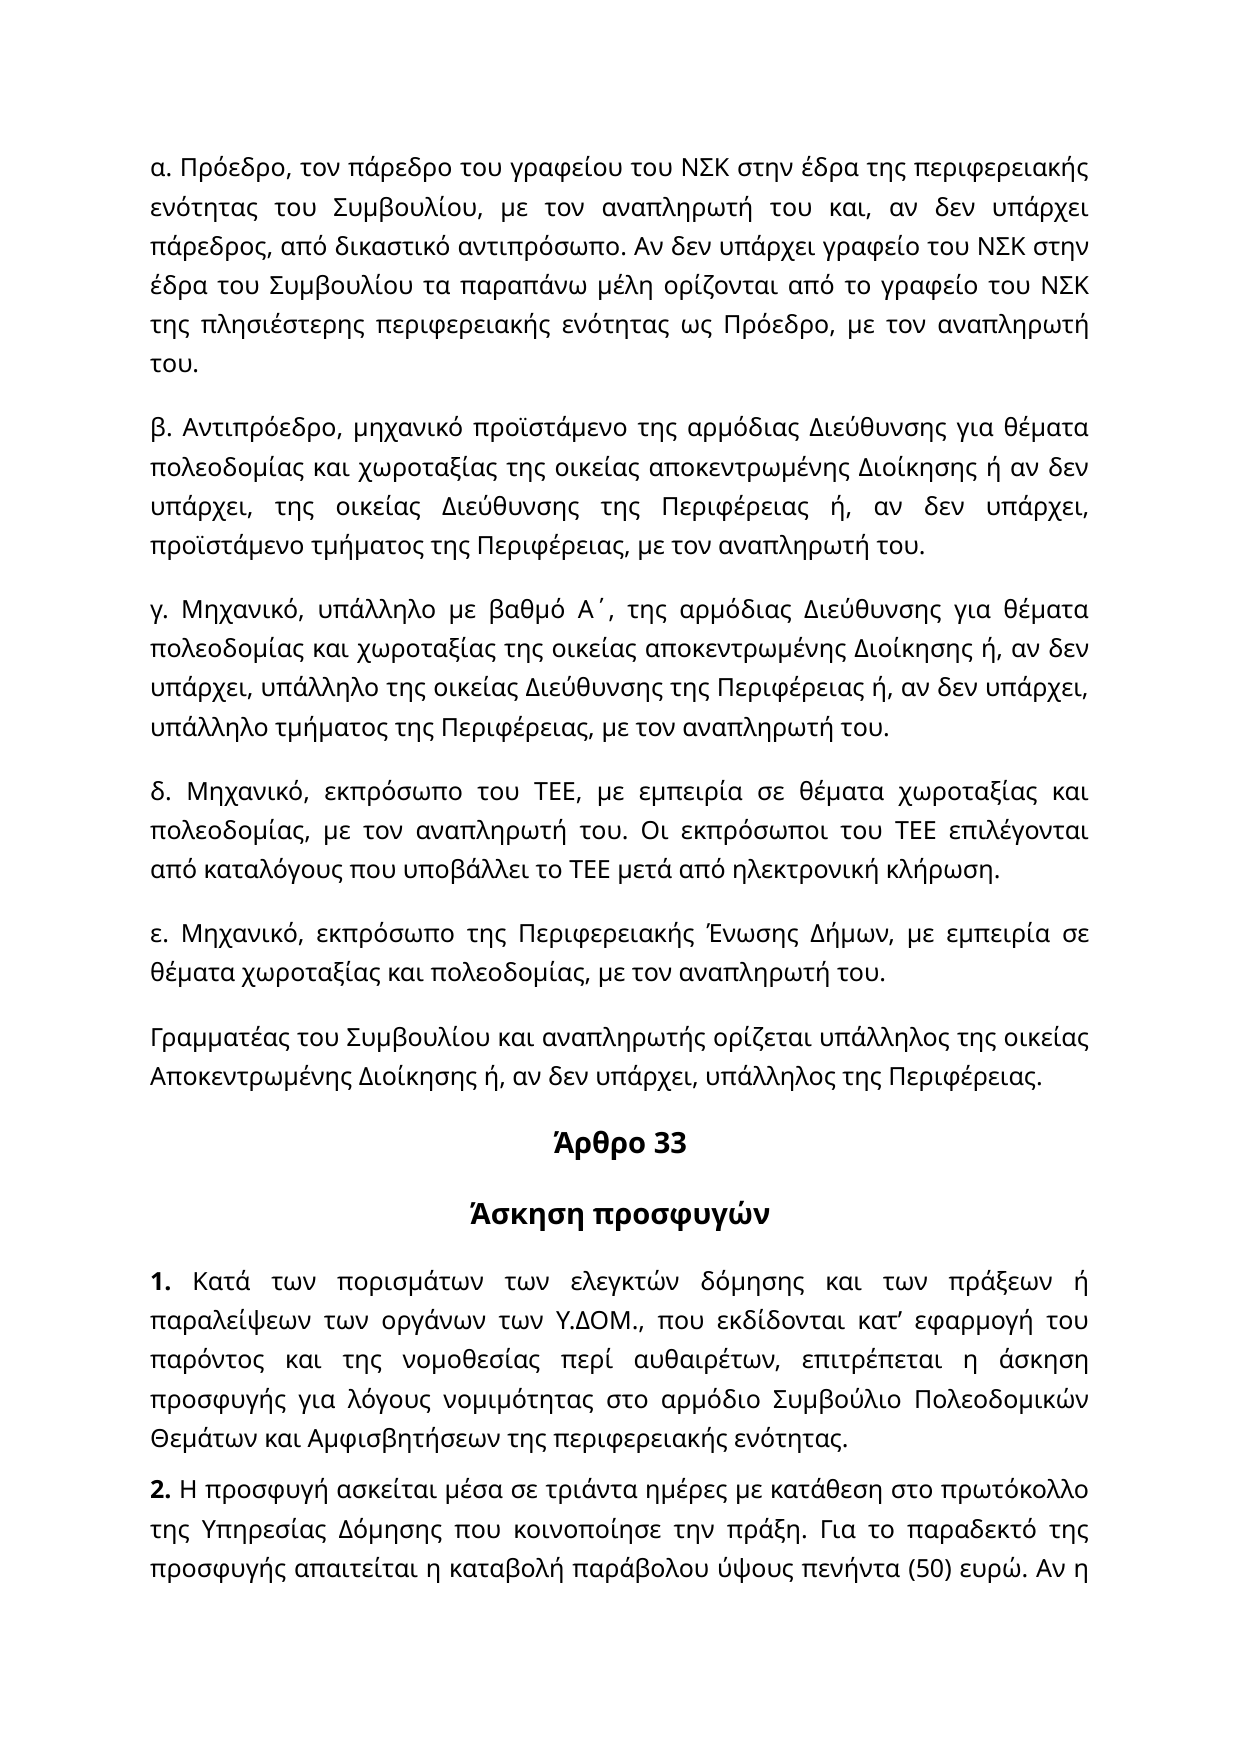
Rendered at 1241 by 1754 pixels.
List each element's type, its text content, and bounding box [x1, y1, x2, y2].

text δ. Μηχανικό, εκπρόσωπο του ΤΕΕ, με εμπειρία σε θέματα χωροταξίας και πολεοδομίας, με τον αναπληρωτή του. Οι εκπρόσωποι του ΤΕΕ επιλέγονται από καταλόγους που υποβάλλει το ΤΕΕ μετά από ηλεκτρονική κλήρωση. [150, 773, 1090, 886]
subtitle Άσκηση προσφυγών [150, 1193, 1090, 1233]
text 2. Η προσφυγή ασκείται μέσα σε τριάντα ημέρες με κατάθεση στο πρωτόκολλο της Υπηρεσίας Δόμησης που κοινοποίησε την πράξη. Για το παραδεκτό της προσφυγής απαιτείται η καταβολή παράβολου ύψους πενήντα (50) ευρώ. Αν η [150, 1472, 1090, 1584]
text α. Πρόεδρο, τον πάρεδρο του γραφείου του ΝΣΚ στην έδρα της περιφερειακής ενότητας του Συμβουλίου, με τον αναπληρωτή του και, αν δεν υπάρχει πάρεδρος, από δικαστικό αντιπρόσωπο. Αν δεν υπάρχει γραφείο του ΝΣΚ στην έδρα του Συμβουλίου τα παραπάνω μέλη ορίζονται από το γραφείο του ΝΣΚ της πλησιέστερης περιφερειακής ενότητας ως Πρόεδρο, με τον αναπληρωτή του. [150, 150, 1090, 380]
subtitle Άρθρο 33 [150, 1122, 1090, 1162]
text ε. Μηχανικό, εκπρόσωπο της Περιφερειακής Ένωσης Δήμων, με εμπειρία σε θέματα χωροταξίας και πολεοδομίας, με τον αναπληρωτή του. [150, 916, 1090, 989]
text β. Αντιπρόεδρο, μηχανικό προϊστάμενο της αρμόδιας Διεύθυνσης για θέματα πολεοδομίας και χωροταξίας της οικείας αποκεντρωμένης Διοίκησης ή αν δεν υπάρχει, της οικείας Διεύθυνσης της Περιφέρειας ή, αν δεν υπάρχει, προϊστάμενο τμήματος της Περιφέρειας, με τον αναπληρωτή του. [150, 410, 1090, 562]
text 1. Κατά των πορισμάτων των ελεγκτών δόμησης και των πράξεων ή παραλείψεων των οργάνων των Υ.ΔΟΜ., που εκδίδονται κατ’ εφαρμογή του παρόντος και της νομοθεσίας περί αυθαιρέτων, επιτρέπεται η άσκηση προσφυγής για λόγους νομιμότητας στο αρμόδιο Συμβούλιο Πολεοδομικών Θεμάτων και Αμφισβητήσεων της περιφερειακής ενότητας. [150, 1264, 1090, 1454]
text γ. Μηχανικό, υπάλληλο με βαθμό Α΄, της αρμόδιας Διεύθυνσης για θέματα πολεοδομίας και χωροταξίας της οικείας αποκεντρωμένης Διοίκησης ή, αν δεν υπάρχει, υπάλληλο της οικείας Διεύθυνσης της Περιφέρειας ή, αν δεν υπάρχει, υπάλληλο τμήματος της Περιφέρειας, με τον αναπληρωτή του. [150, 592, 1090, 743]
text Γραμματέας του Συμβουλίου και αναπληρωτής ορίζεται υπάλληλος της οικείας Αποκεντρωμένης Διοίκησης ή, αν δεν υπάρχει, υπάλληλος της Περιφέρειας. [150, 1019, 1090, 1092]
